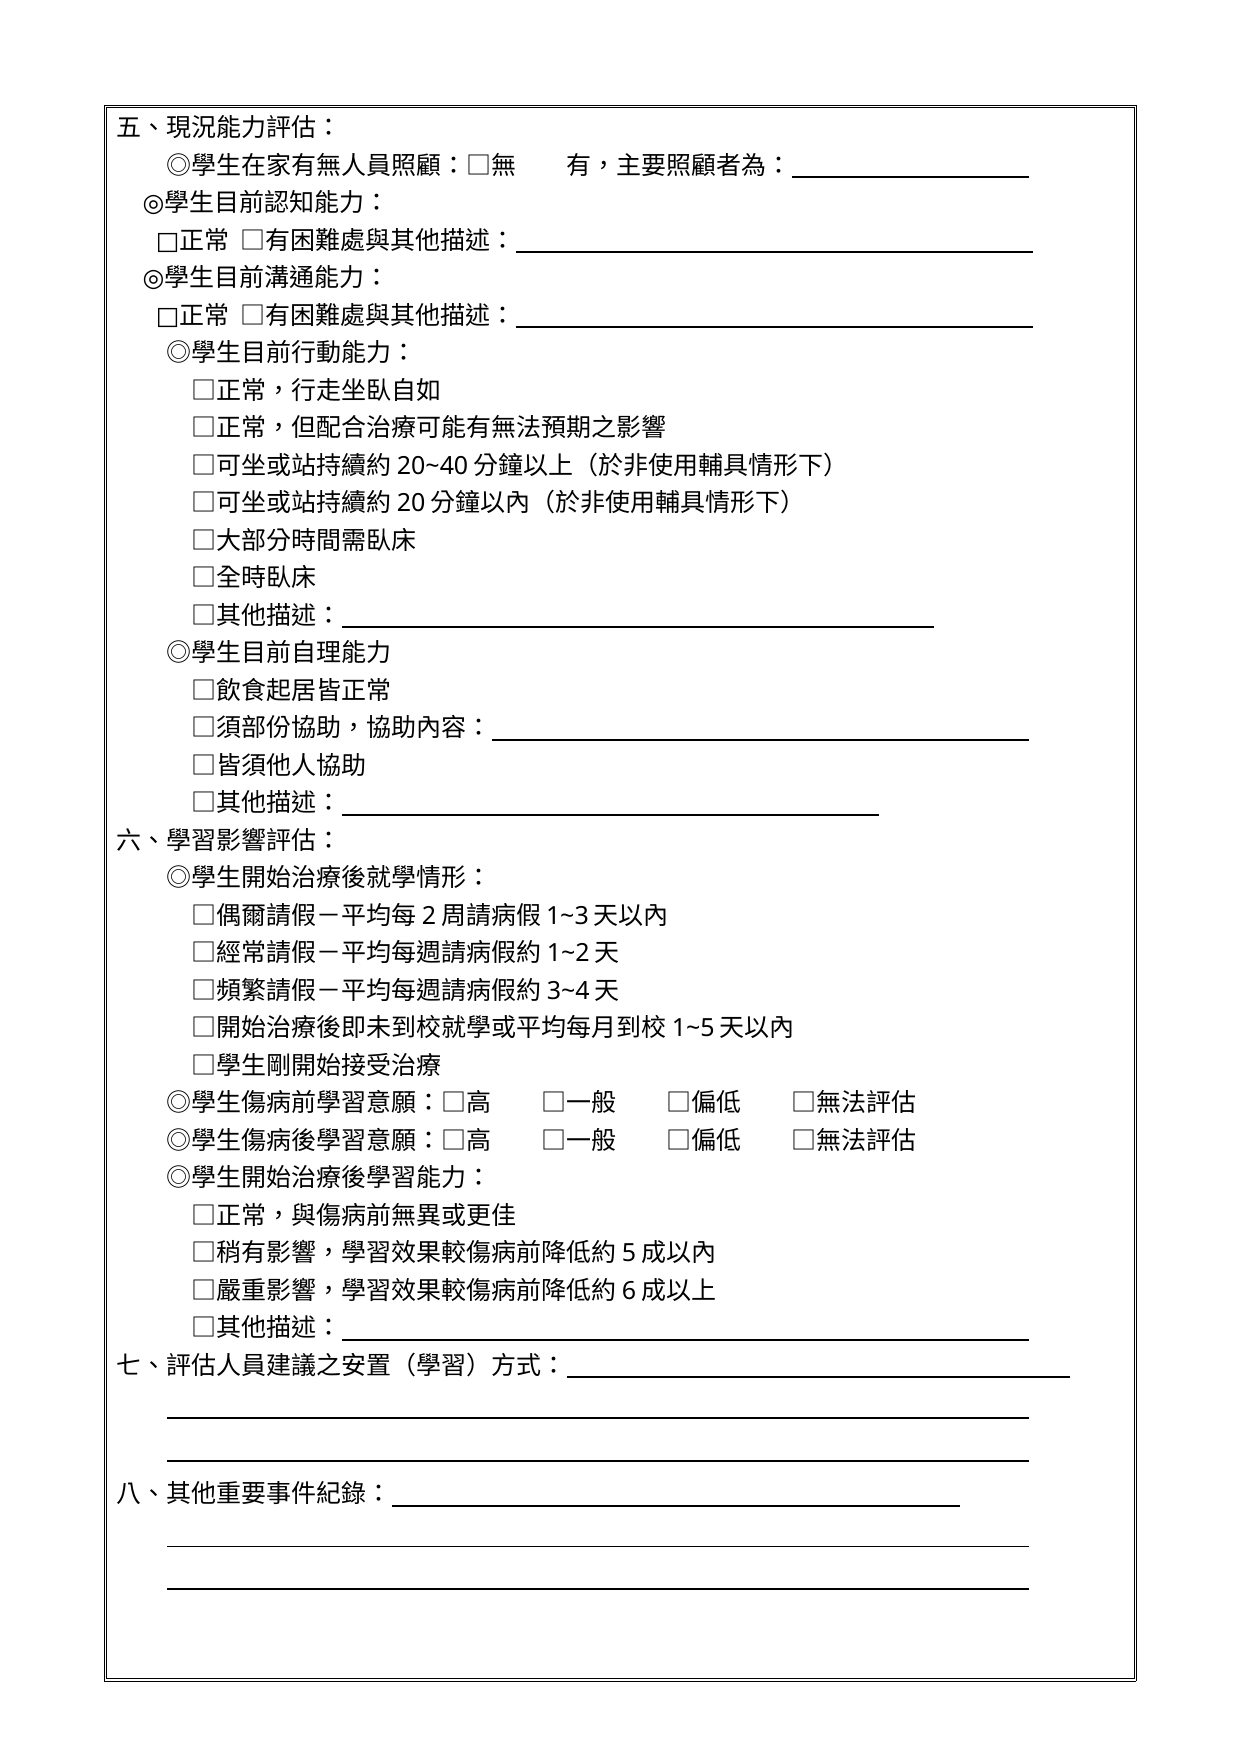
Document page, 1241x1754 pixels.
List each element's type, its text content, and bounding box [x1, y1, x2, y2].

table_header 五、現況能力評估： ◎學生在家有無人員照顧：□無 有，主要照顧者為： ◎學生目前認知能力： □正常 □有困難處與其他描述： ◎學生目前溝通能力： □正常 □有困難處與其他描述： ◎學生目前行動能力： □正常，行走坐臥自如 □正常，但配合治療可能有無法預期之影響 □可坐或站持續約20~40分鐘以上（於非使用輔具情形下） □可坐或站持續約20分鐘以內（於非使用輔具情形下） □大部分時間需臥床 □全時臥床 □其他描述： ◎學生目前自理能力 □飲食起居皆正常 □須部份協助，協助內容： □皆須他人協助 □其他描述： 六、學習影響評估： ◎學生開始治療後就學情形： □偶爾請假－平均每2周請病假1~3天以內 □經常請假－平均每週請病假約1~2天 □頻繁請假－平均每週請病假約3~4天 □開始治療後即未到校就學或平均每月到校1~5天以內 □學生剛開始接受治療 ◎學生傷病前學習意願：□高 □一般 □偏低 □無法評估 ◎學生傷病後學習意願：□高 □一般 □偏低 □無法評估 ◎學生開始治療後學習能力： □正常，與傷病前無異或更佳 □稍有影響，學習效果較傷病前降低約5成以內 □嚴重影響，學習效果較傷病前降低約6成以上 □其他描述： 七、評估人員建議之安置（學習）方式： 八、其他重要事件紀錄： [107, 108, 1134, 1678]
